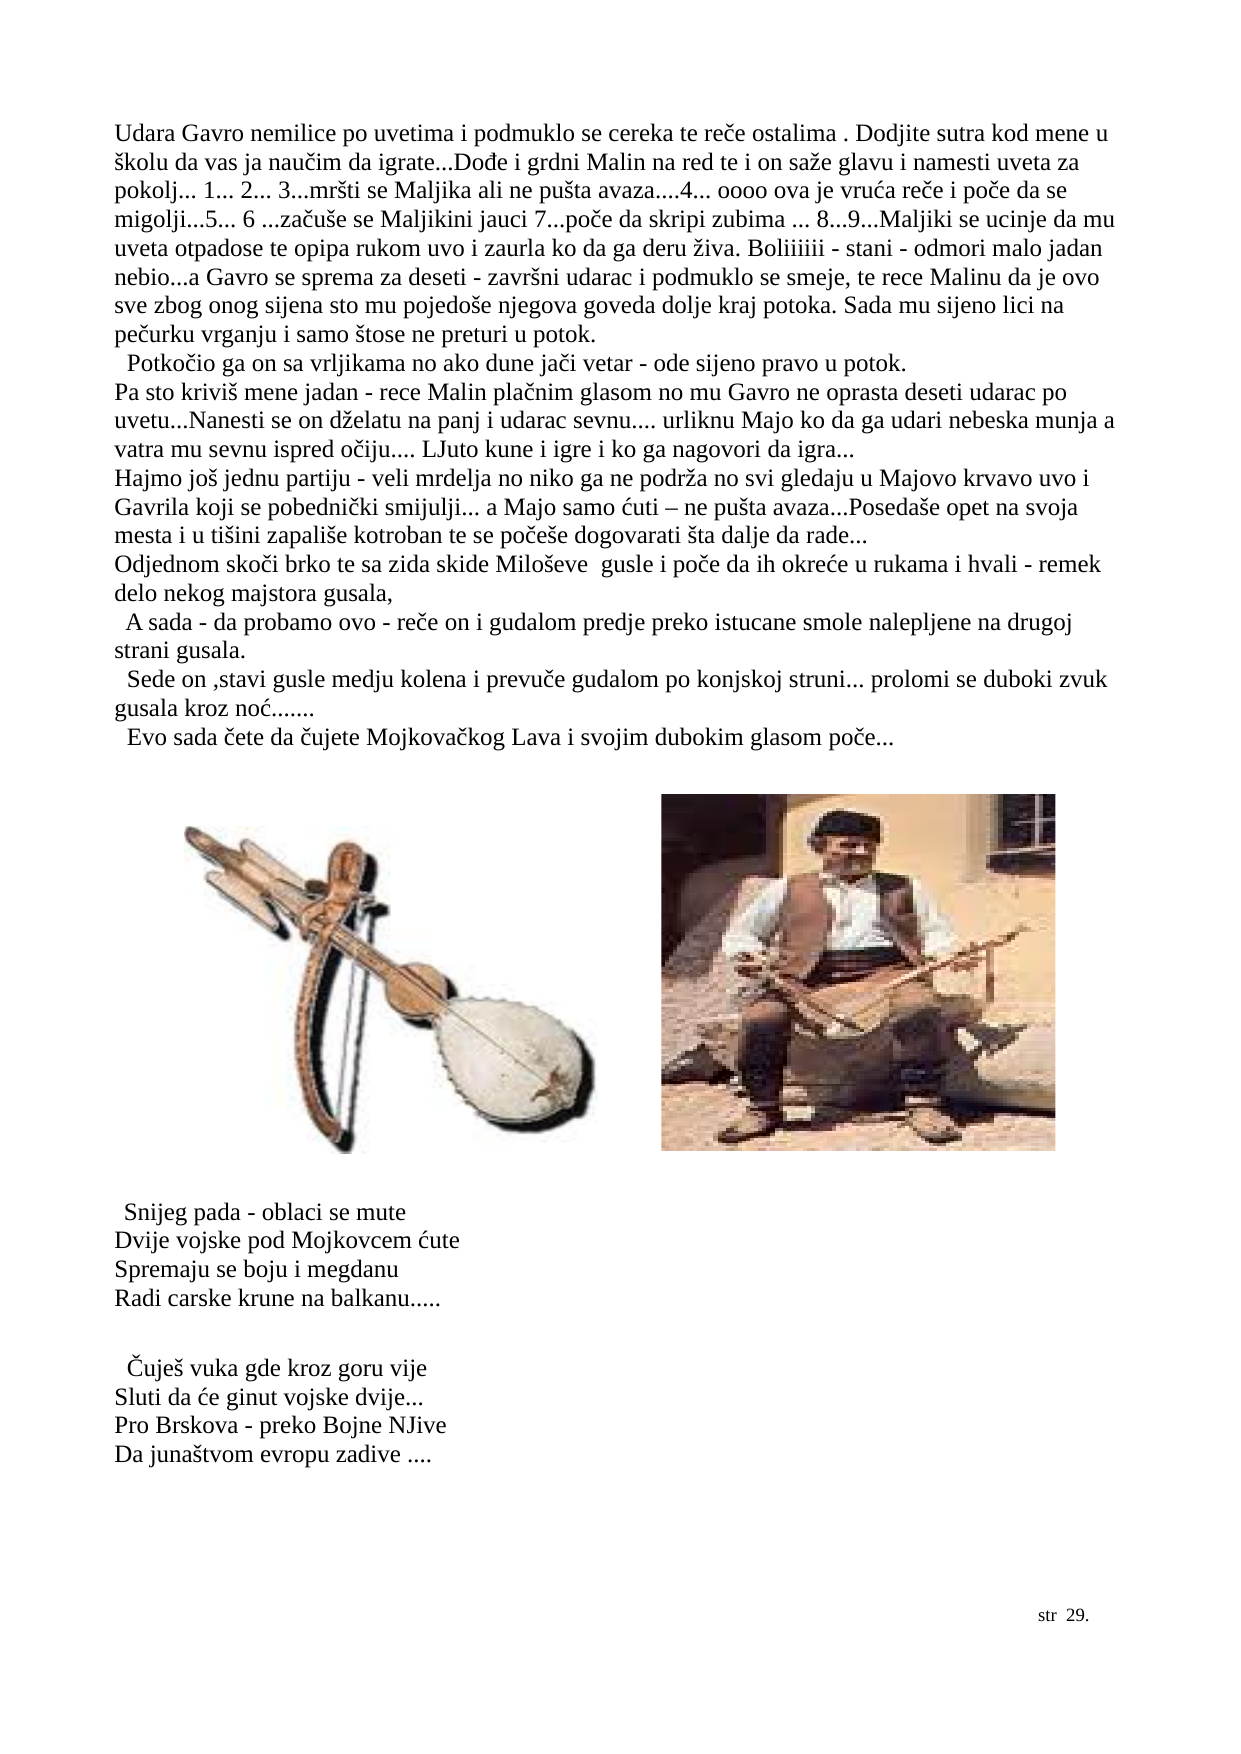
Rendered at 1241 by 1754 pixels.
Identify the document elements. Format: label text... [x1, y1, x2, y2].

picture [661, 794, 1056, 1151]
text Udara Gavro nemilice po uvetima i podmuklo se cereka te reče ostalima . Dodjite sutra kod mene u školu da vas ja naučim da igrate...Dođe i grdni Malin na red te i on saže glavu i namesti uveta za pokolj... 1... 2... 3...mršti se Maljika ali ne pušta avaza....4... oooo ova je vruća reče i poče da se migolji...5... 6 ...začuše se Maljikini jauci 7...poče da skripi zubima ... 8...9...Maljiki se ucinje da mu uveta otpadose te opipa rukom uvo i zaurla ko da ga deru živa. Boliiiiii - stani - odmori malo jadan nebio...a Gavro se sprema za deseti - završni udarac i podmuklo se smeje, te rece Malinu da je ovo sve zbog onog sijena sto mu pojedoše njegova goveda dolje kraj potoka. Sada mu sijeno lici na pečurku vrganju i samo štose ne preturi u potok. Potkočio ga on sa vrljikama no ako dune jači vetar - ode sijeno pravo u potok. Pa sto kriviš mene jadan - rece Malin plačnim glasom no mu Gavro ne oprasta deseti udarac po uvetu...Nanesti se on dželatu na panj i udarac sevnu.... urliknu Majo ko da ga udari nebeska munja a vatra mu sevnu ispred očiju.... LJuto kune i igre i ko ga nagovori da igra... Hajmo još jednu partiju - veli mrdelja no niko ga ne podrža no svi gledaju u Majovo krvavo uvo i Gavrila koji se pobednički smijulji... a Majo samo ćuti – ne pušta avaza...Posedaše opet na svoja mesta i u tišini zapališe kotroban te se počeše dogovarati šta dalje da rade... Odjednom skoči brko te sa zida skide Miloševe gusle i poče da ih okreće u rukama i hvali - remek delo nekog majstora gusala, A sada - da probamo ovo - reče on i gudalom predje preko istucane smole nalepljene na drugoj strani gusala. Sede on ,stavi gusle medju kolena i prevuče gudalom po konjskoj struni... prolomi se duboki zvuk gusala kroz noć....... Evo sada čete da čujete Mojkovačkog Lava i svojim dubokim glasom poče... [114, 118, 1123, 1184]
text Čuješ vuka gde kroz goru vije Sluti da će ginut vojske dvije... Pro Brskova - preko Bojne NJive Da junaštvom evropu zadive .... [114, 1353, 1123, 1468]
text Snijeg pada - oblaci se mute Dvije vojske pod Mojkovcem ćute Spremaju se boju i megdanu Radi carske krune na balkanu..... [114, 1197, 1123, 1341]
text str 29. [114, 1604, 1123, 1626]
picture [184, 826, 598, 1154]
